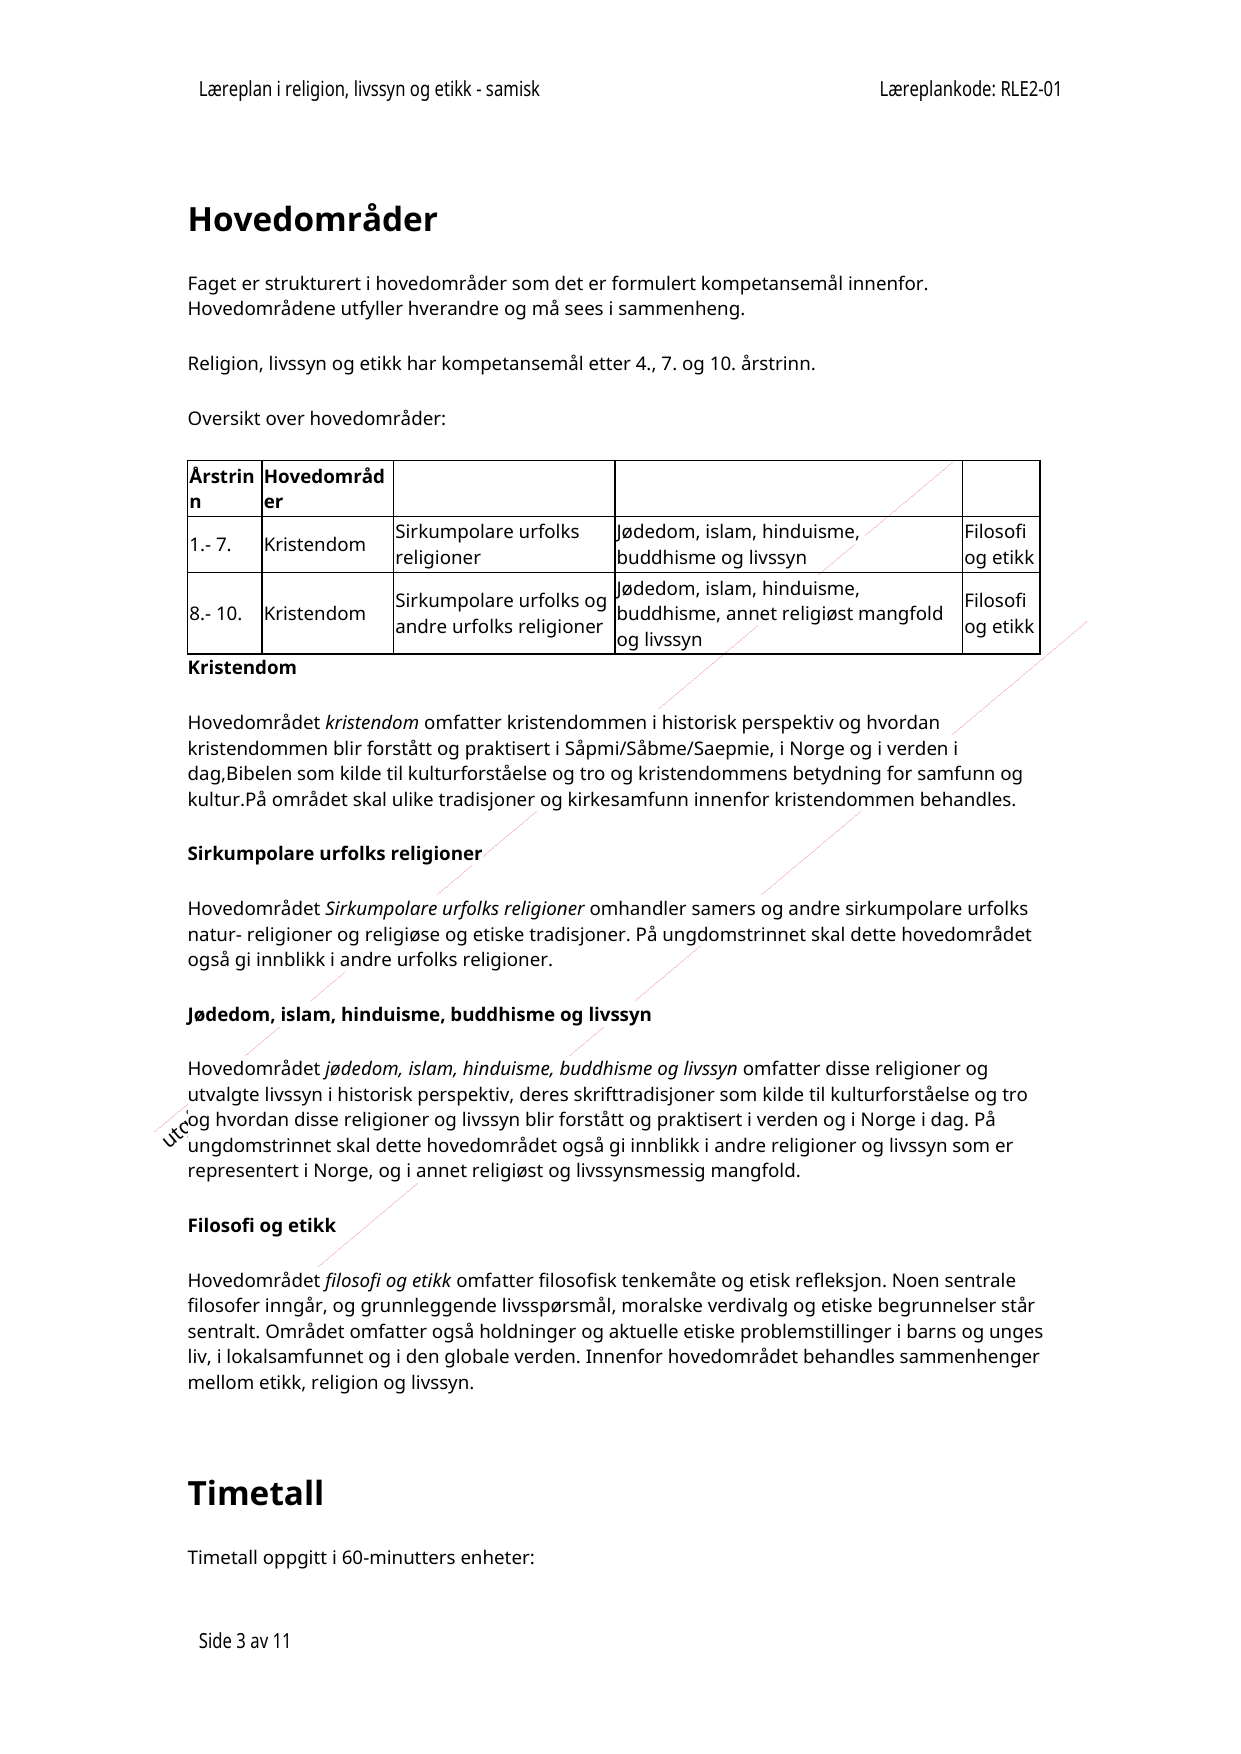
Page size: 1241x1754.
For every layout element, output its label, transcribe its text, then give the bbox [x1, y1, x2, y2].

table_header [963, 461, 1039, 516]
text Kristendom [297, 655, 721, 680]
table_cell Kristendom [263, 573, 393, 653]
table_header [616, 501, 904, 516]
text Filosofi og etikk [187, 1212, 381, 1238]
text [354, 1212, 1053, 1238]
table_header [394, 461, 614, 516]
table_cell Sirkumpolare urfolks og andre urfolks religioner [394, 573, 614, 653]
text Hovedområdet Sirkumpolare urfolks religioner omhandler samers og andre sirkumpolare urfolks natur- religioner og religiøse og etiske tradisjoner. På ungdomstrinnet skal dette hovedområdet også gi innblikk i andre urfolks religioner. [671, 895, 1053, 972]
table_header [616, 461, 962, 516]
text Hovedområdet kristendom omfatter kristendommen i historisk perspektiv og hvordan kristendommen blir forstått og praktisert i Såpmi/Såbme/Saepmie, i Norge og i verden i dag,Bibelen som kilde til kulturforståelse og tro og kristendommens betydning for samfunn og kultur.På området skal ulike tradisjoner og kirkesamfunn innenfor kristendommen behandles. [953, 709, 1053, 811]
text Sirkumpolare urfolks religioner [797, 841, 1053, 866]
text Timetall oppgitt i 60-minutters enheter: [540, 1544, 1053, 1569]
table_cell Kristendom [263, 517, 393, 571]
text Jødedom, islam, hinduisme, buddhisme og livssyn [652, 1001, 1053, 1027]
text Kristendom [1019, 655, 1053, 680]
text Hovedområdet filosofi og etikk omfatter filosofisk tenkemåte og etisk refleksjon. Noen sentrale filosofer inngår, og grunnleggende livsspørsmål, moralske verdivalg og etiske begrunnelser står sentralt. Området omfatter også holdninger og aktuelle etiske problemstillinger i barns og unges liv, i lokalsamfunnet og i den globale verden. Innenfor hovedområdet behandles sammenhenger mellom etikk, religion og livssyn. [474, 1267, 1053, 1395]
subtitle Hovedområder [447, 150, 1053, 241]
table_cell 1.- 7. [188, 517, 261, 571]
text Faget er strukturert i hovedområder som det er formulert kompetansemål innenfor. Hovedområdene utfyller hverandre og må sees i sammenheng. [750, 270, 1053, 321]
table_cell Filosofi og etikk [963, 573, 1039, 653]
text Religion, livssyn og etikk har kompetansemål etter 4., 7. og 10. årstrinn. [821, 350, 1053, 376]
subtitle Timetall [333, 1424, 1053, 1515]
table_cell 8.- 10. [188, 573, 261, 653]
text Hovedområdet jødedom, islam, hinduisme, buddhisme og livssyn omfatter disse religioner og utvalgte livssyn i historisk perspektiv, deres skrifttradisjoner som kilde til kulturforståelse og tro og hvordan disse religioner og livssyn blir forstått og praktisert i verden og i Norge i dag. På ungdomstrinnet skal dette hovedområdet også gi innblikk i andre religioner og livssyn som er representert i Norge, og i annet religiøst og livssynsmessig mangfold. [801, 1056, 1053, 1183]
text Oversikt over hovedområder: [451, 405, 1053, 430]
text Sirkumpolare urfolks religioner [483, 841, 823, 866]
text Kristendom [694, 655, 1045, 680]
